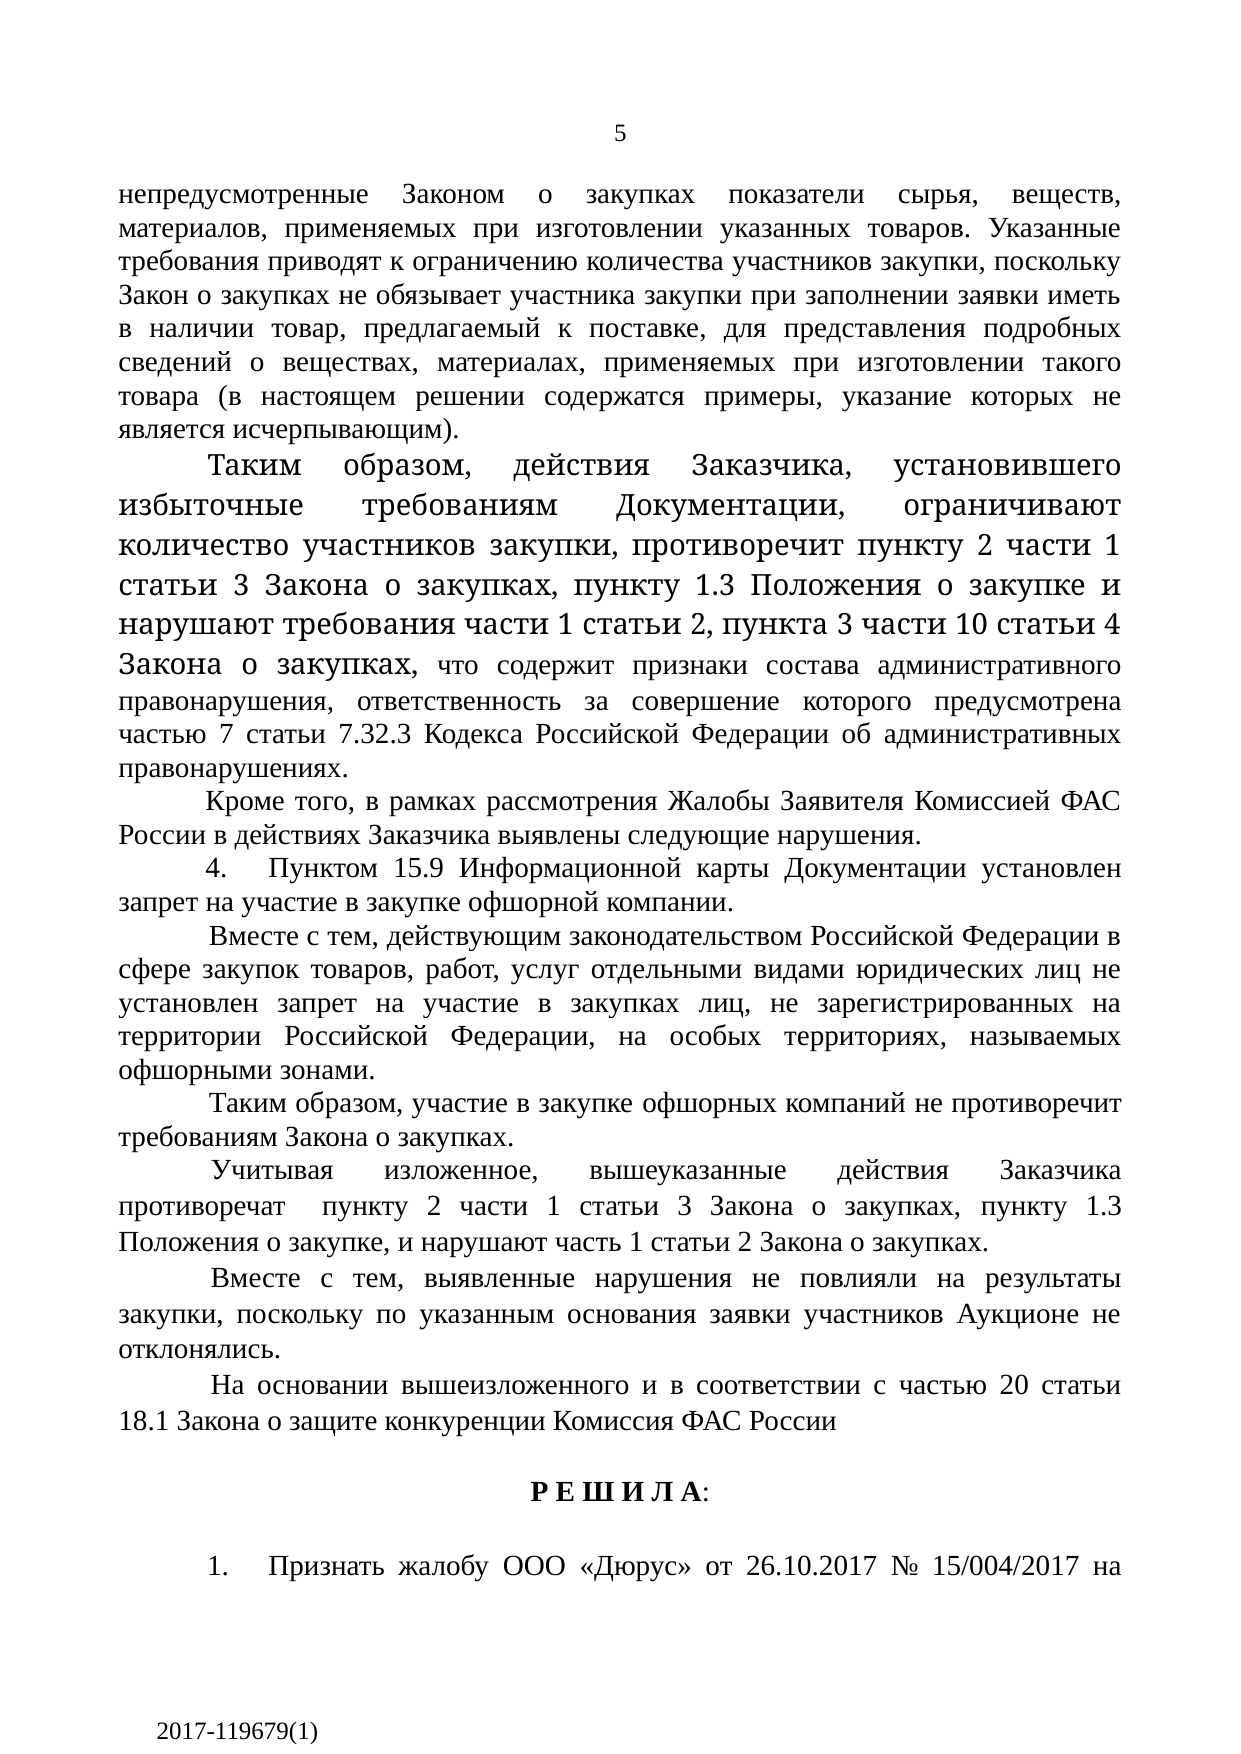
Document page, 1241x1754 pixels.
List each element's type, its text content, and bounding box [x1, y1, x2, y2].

text Кроме того, в рамках рассмотрения Жалобы Заявителя Комиссией ФАС России в действиях Заказчика выявлены следующие нарушения. [118, 783, 1122, 851]
text Вместе с тем, действующим законодательством Российской Федерации в сфере закупок товаров, работ, услуг отдельными видами юридических лиц не установлен запрет на участие в закупках лиц, не зарегистрированных на территории Российской Федерации, на особых территориях, называемых офшорными зонами. [118, 918, 1122, 1085]
list Признать жалобу ООО «Дюрус» от 26.10.2017 № 15/004/2017 на [118, 1548, 1122, 1581]
list Пунктом 15.9 Информационной карты Документации установлен запрет на участие в закупке офшорной компании. [118, 851, 1122, 918]
text На основании вышеизложенного и в соответствии с частью 20 статьи 18.1 Закона о защите конкуренции Комиссия ФАС России [118, 1367, 1122, 1437]
text Таким образом, действия Заказчика, установившего избыточные требованиям Документации, ограничивают количество участников закупки, противоречит пункту 2 части 1 статьи 3 Закона о закупках, пункту 1.3 Положения о закупке и нарушают требования части 1 статьи 2, пункта 3 части 10 статьи 4 Закона о закупках, что содержит признаки состава административного правонарушения, ответственность за совершение которого предусмотрена частью 7 статьи 7.32.3 Кодекса Российской Федерации об административных правонарушениях. [118, 445, 1122, 783]
text Вместе с тем, выявленные нарушения не повлияли на результаты закупки, поскольку по указанным основания заявки участников Аукционе не отклонялись. [118, 1260, 1122, 1365]
text Таким образом, участие в закупке офшорных компаний не противоречит требованиям Закона о закупках. [118, 1085, 1122, 1152]
text непредусмотренные Законом о закупках показатели сырья, веществ, материалов, применяемых при изготовлении указанных товаров. Указанные требования приводят к ограничению количества участников закупки, поскольку Закон о закупках не обязывает участника закупки при заполнении заявки иметь в наличии товар, предлагаемый к поставке, для представления подробных сведений о веществах, материалах, применяемых при изготовлении такого товара (в настоящем решении содержатся примеры, указание которых не является исчерпывающим). [118, 176, 1122, 445]
text Р Е Ш И Л А: [118, 1474, 1122, 1507]
text Учитывая изложенное, вышеуказанные действия Заказчика противоречат пункту 2 части 1 статьи 3 Закона о закупках, пункту 1.3 Положения о закупке, и нарушают часть 1 статьи 2 Закона о закупках. [118, 1152, 1122, 1258]
